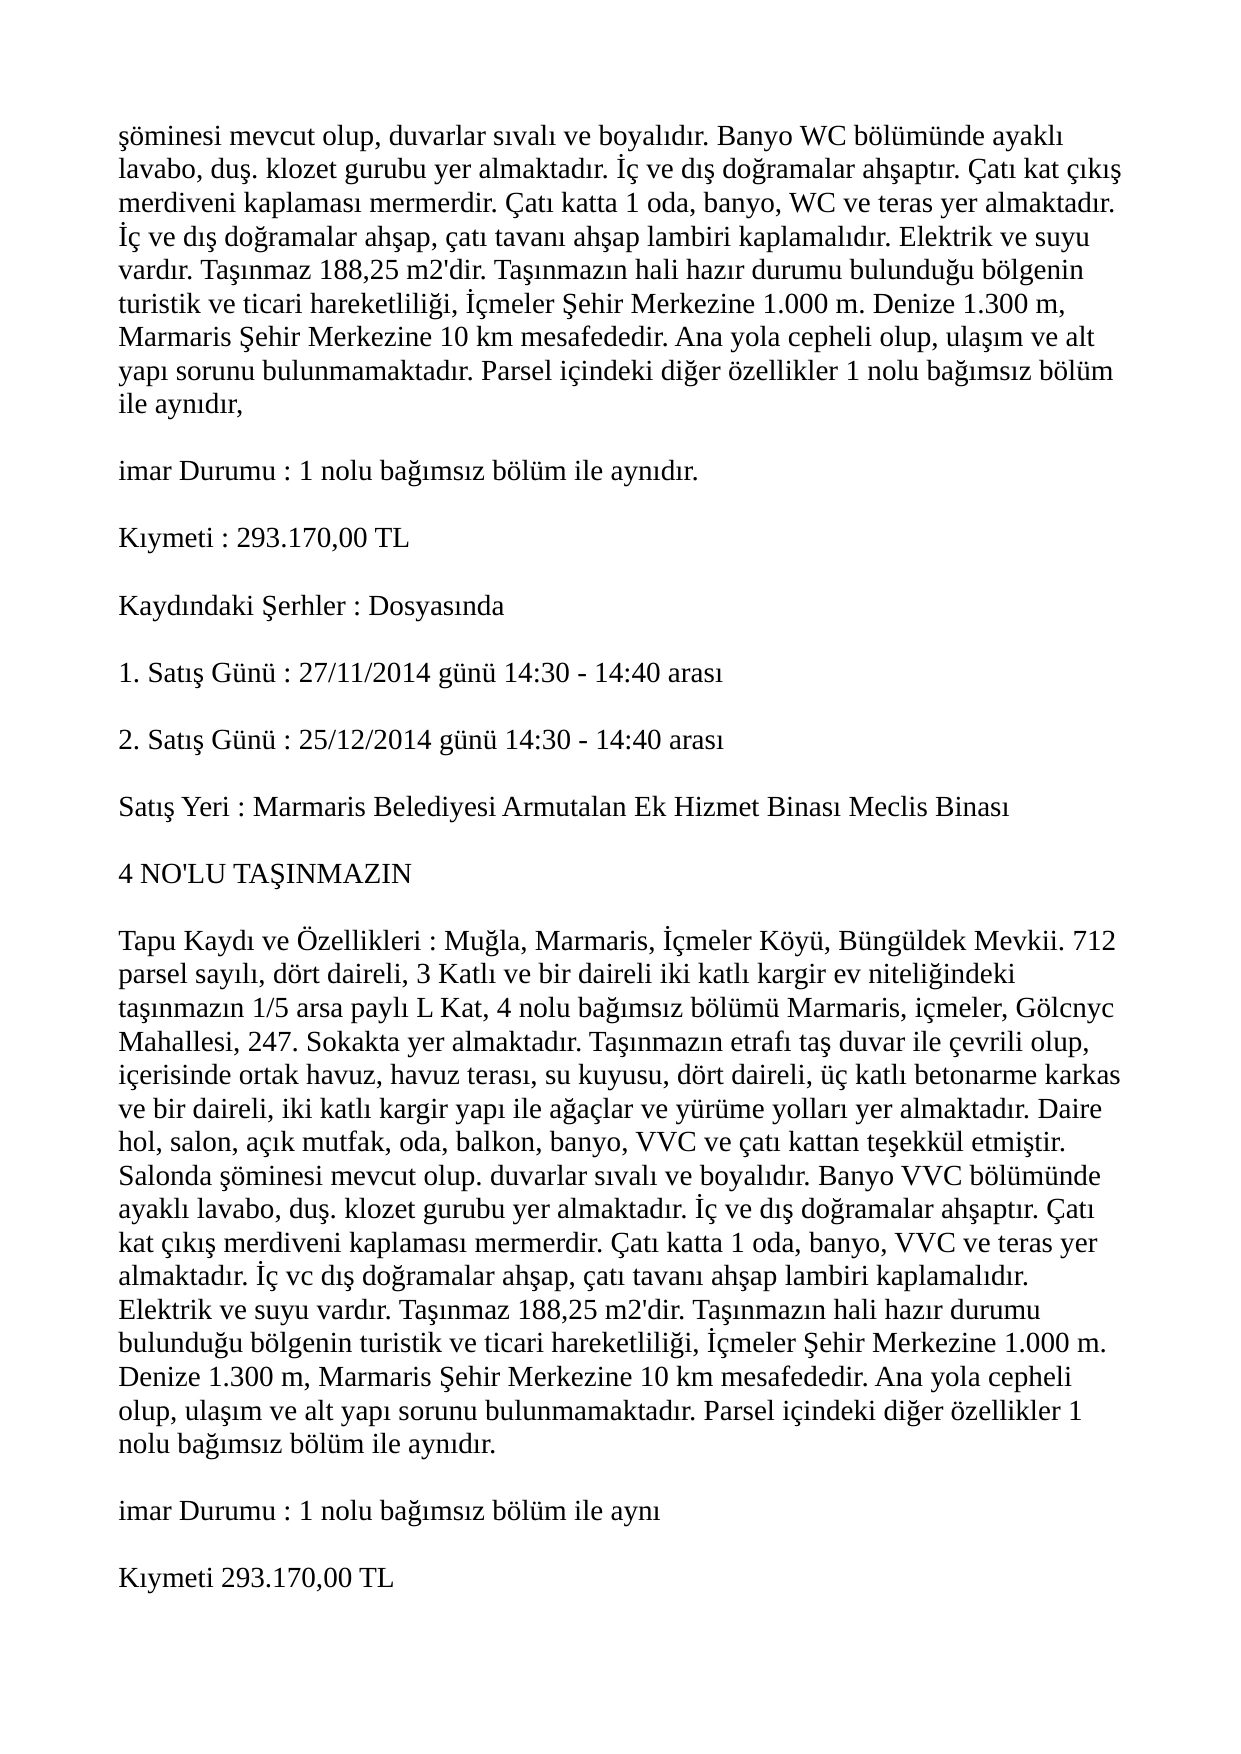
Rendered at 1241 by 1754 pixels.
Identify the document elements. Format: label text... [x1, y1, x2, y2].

text 4 NO'LU TAŞINMAZIN [118, 856, 1122, 889]
text imar Durumu : 1 nolu bağımsız bölüm ile aynı [118, 1493, 1122, 1527]
text Kıymeti 293.170,00 TL [118, 1560, 1122, 1594]
text imar Durumu : 1 nolu bağımsız bölüm ile aynıdır. [118, 453, 1122, 487]
text Kaydındaki Şerhler : Dosyasında [118, 588, 1122, 621]
text 1. Satış Günü : 27/11/2014 günü 14:30 - 14:40 arası [118, 655, 1122, 688]
text Tapu Kaydı ve Özellikleri : Muğla, Marmaris, İçmeler Köyü, Büngüldek Mevkii. 712 parsel sayılı, dört daireli, 3 Katlı ve bir daireli iki katlı kargir ev niteliğindeki taşınmazın 1/5 arsa paylı L Kat, 4 nolu bağımsız bölümü Marmaris, içmeler, Gölcnyc Mahallesi, 247. Sokakta yer almaktadır. Taşınmazın etrafı taş duvar ile çevrili olup, içerisinde ortak havuz, havuz terası, su kuyusu, dört daireli, üç katlı betonarme karkas ve bir daireli, iki katlı kargir yapı ile ağaçlar ve yürüme yolları yer almaktadır. Daire hol, salon, açık mutfak, oda, balkon, banyo, VVC ve çatı kattan teşekkül etmiştir. Salonda şöminesi mevcut olup. duvarlar sıvalı ve boyalıdır. Banyo VVC bölümünde ayaklı lavabo, duş. klozet gurubu yer almaktadır. İç ve dış doğramalar ahşaptır. Çatı kat çıkış merdiveni kaplaması mermerdir. Çatı katta 1 oda, banyo, VVC ve teras yer almaktadır. İç vc dış doğramalar ahşap, çatı tavanı ahşap lambiri kaplamalıdır. Elektrik ve suyu vardır. Taşınmaz 188,25 m2'dir. Taşınmazın hali hazır durumu bulunduğu bölgenin turistik ve ticari hareketliliği, İçmeler Şehir Merkezine 1.000 m. Denize 1.300 m, Marmaris Şehir Merkezine 10 km mesafededir. Ana yola cepheli olup, ulaşım ve alt yapı sorunu bulunmamaktadır. Parsel içindeki diğer özellikler 1 nolu bağımsız bölüm ile aynıdır. [118, 923, 1122, 1460]
text 2. Satış Günü : 25/12/2014 günü 14:30 - 14:40 arası [118, 722, 1122, 755]
text Satış Yeri : Marmaris Belediyesi Armutalan Ek Hizmet Binası Meclis Binası [118, 789, 1122, 822]
text şöminesi mevcut olup, duvarlar sıvalı ve boyalıdır. Banyo WC bölümünde ayaklı lavabo, duş. klozet gurubu yer almaktadır. İç ve dış doğramalar ahşaptır. Çatı kat çıkış merdiveni kaplaması mermerdir. Çatı katta 1 oda, banyo, WC ve teras yer almaktadır. İç ve dış doğramalar ahşap, çatı tavanı ahşap lambiri kaplamalıdır. Elektrik ve suyu vardır. Taşınmaz 188,25 m2'dir. Taşınmazın hali hazır durumu bulunduğu bölgenin turistik ve ticari hareketliliği, İçmeler Şehir Merkezine 1.000 m. Denize 1.300 m, Marmaris Şehir Merkezine 10 km mesafededir. Ana yola cepheli olup, ulaşım ve alt yapı sorunu bulunmamaktadır. Parsel içindeki diğer özellikler 1 nolu bağımsız bölüm ile aynıdır, [118, 118, 1122, 420]
text Kıymeti : 293.170,00 TL [118, 521, 1122, 554]
